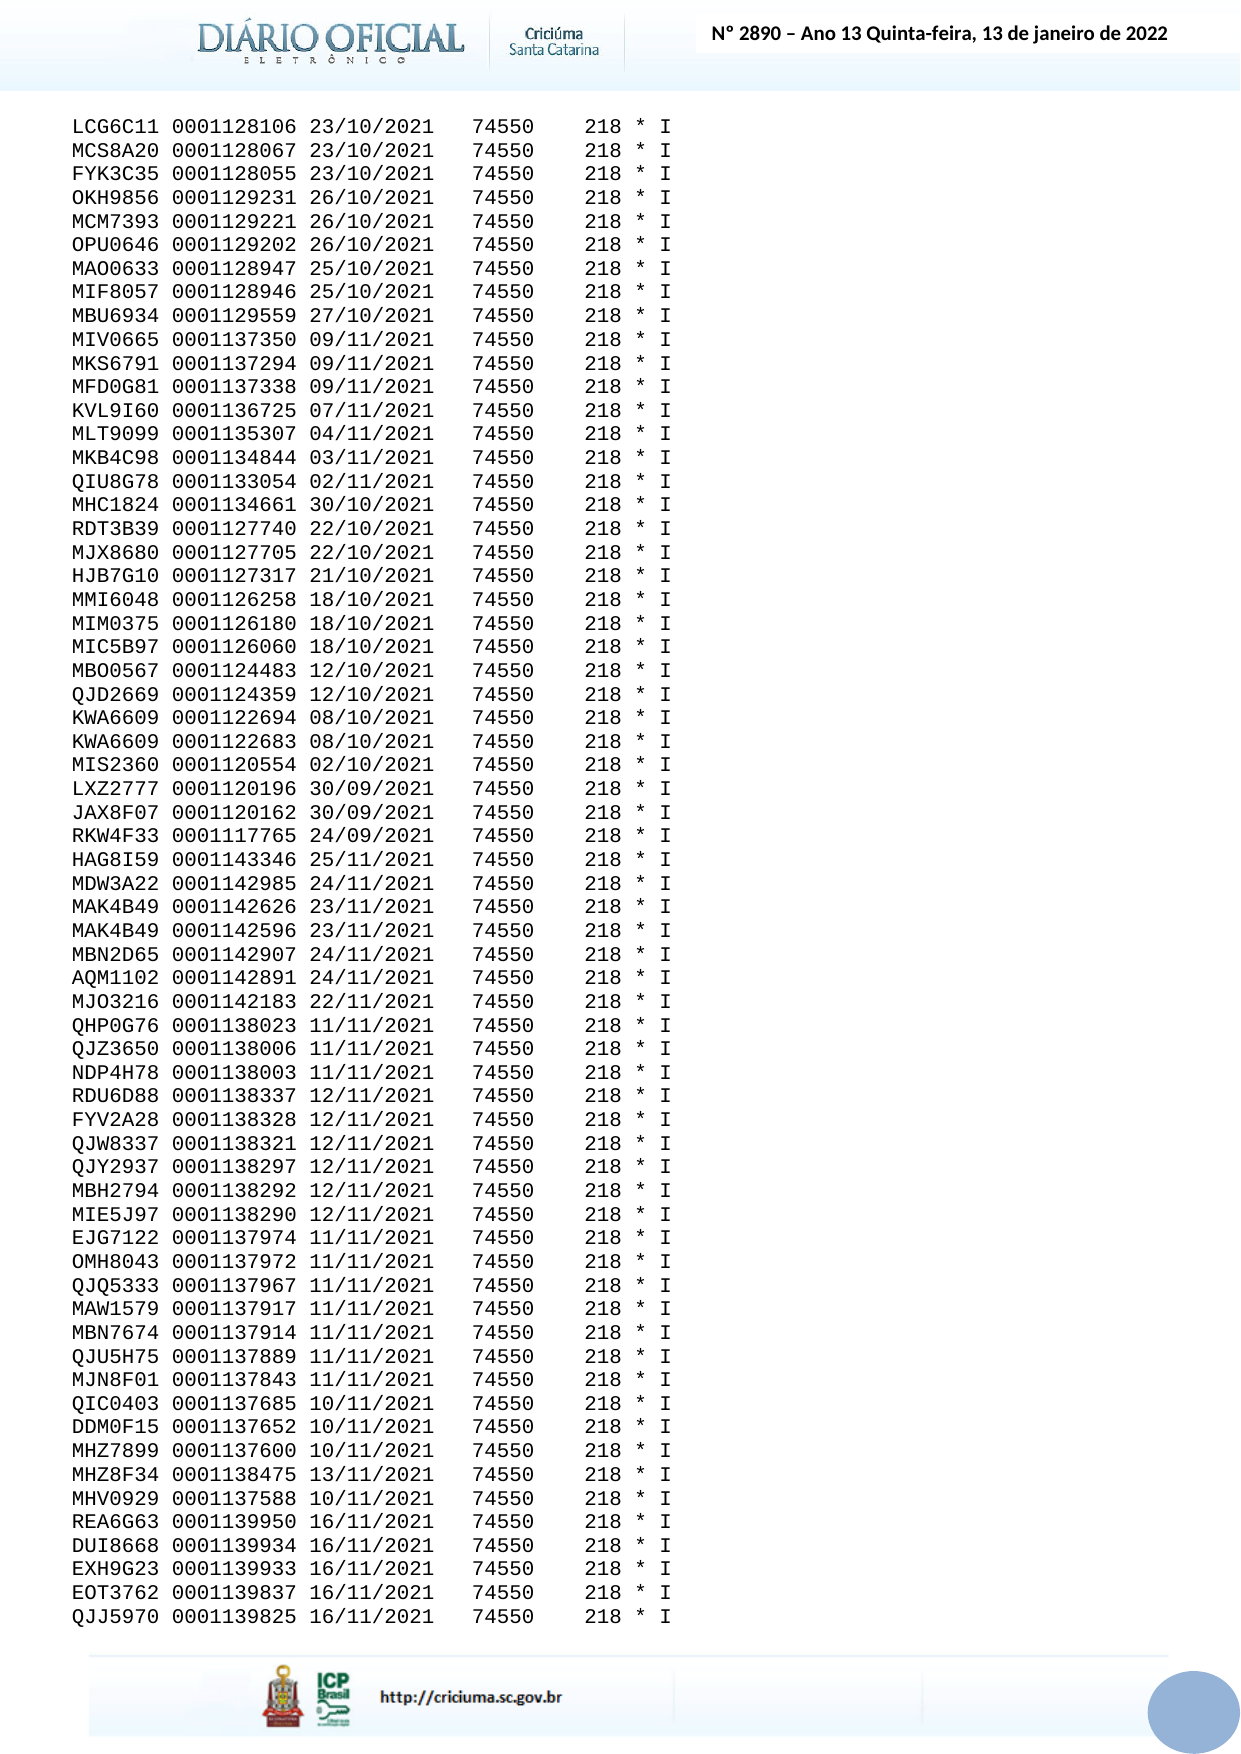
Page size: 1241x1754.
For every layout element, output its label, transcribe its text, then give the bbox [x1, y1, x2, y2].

text RKW4F33 0001117765 24/09/2021 74550 218 * I [59, 825, 1181, 849]
text OMH8043 0001137972 11/11/2021 74550 218 * I [59, 1251, 1181, 1275]
text QJD2669 0001124359 12/10/2021 74550 218 * I [59, 683, 1181, 707]
text MKB4C98 0001134844 03/11/2021 74550 218 * I [59, 447, 1181, 471]
text QIU8G78 0001133054 02/11/2021 74550 218 * I [59, 471, 1181, 494]
text REA6G63 0001139950 16/11/2021 74550 218 * I [59, 1511, 1181, 1535]
text MIE5J97 0001138290 12/11/2021 74550 218 * I [59, 1204, 1181, 1227]
text MAW1579 0001137917 11/11/2021 74550 218 * I [59, 1298, 1181, 1322]
text MLT9099 0001135307 04/11/2021 74550 218 * I [59, 423, 1181, 447]
text MFD0G81 0001137338 09/11/2021 74550 218 * I [59, 376, 1181, 400]
text EJG7122 0001137974 11/11/2021 74550 218 * I [59, 1227, 1181, 1251]
text DDM0F15 0001137652 10/11/2021 74550 218 * I [59, 1417, 1181, 1440]
text QJW8337 0001138321 12/11/2021 74550 218 * I [59, 1133, 1181, 1156]
text MBN7674 0001137914 11/11/2021 74550 218 * I [59, 1322, 1181, 1346]
text MHC1824 0001134661 30/10/2021 74550 218 * I [59, 494, 1181, 518]
text AQM1102 0001142891 24/11/2021 74550 218 * I [59, 967, 1181, 991]
text MKS6791 0001137294 09/11/2021 74550 218 * I [59, 352, 1181, 376]
text MHZ8F34 0001138475 13/11/2021 74550 218 * I [59, 1464, 1181, 1487]
text EXH9G23 0001139933 16/11/2021 74550 218 * I [59, 1558, 1181, 1582]
text LCG6C11 0001128106 23/10/2021 74550 218 * I [59, 116, 1181, 140]
text QJQ5333 0001137967 11/11/2021 74550 218 * I [59, 1275, 1181, 1298]
text FYV2A28 0001138328 12/11/2021 74550 218 * I [59, 1109, 1181, 1133]
text QHP0G76 0001138023 11/11/2021 74550 218 * I [59, 1014, 1181, 1038]
text QJY2937 0001138297 12/11/2021 74550 218 * I [59, 1156, 1181, 1180]
text KWA6609 0001122694 08/10/2021 74550 218 * I [59, 707, 1181, 731]
text MJN8F01 0001137843 11/11/2021 74550 218 * I [59, 1369, 1181, 1393]
text QJJ5970 0001139825 16/11/2021 74550 218 * I [59, 1606, 1181, 1629]
text MCM7393 0001129221 26/10/2021 74550 218 * I [59, 211, 1181, 234]
text MAK4B49 0001142596 23/11/2021 74550 218 * I [59, 920, 1181, 944]
text EOT3762 0001139837 16/11/2021 74550 218 * I [59, 1582, 1181, 1606]
text MBN2D65 0001142907 24/11/2021 74550 218 * I [59, 944, 1181, 967]
text MMI6048 0001126258 18/10/2021 74550 218 * I [59, 589, 1181, 613]
text NDP4H78 0001138003 11/11/2021 74550 218 * I [59, 1062, 1181, 1086]
text MBH2794 0001138292 12/11/2021 74550 218 * I [59, 1180, 1181, 1204]
text MIV0665 0001137350 09/11/2021 74550 218 * I [59, 329, 1181, 352]
text MHZ7899 0001137600 10/11/2021 74550 218 * I [59, 1440, 1181, 1464]
text KWA6609 0001122683 08/10/2021 74550 218 * I [59, 731, 1181, 754]
text MBU6934 0001129559 27/10/2021 74550 218 * I [59, 305, 1181, 329]
text RDT3B39 0001127740 22/10/2021 74550 218 * I [59, 518, 1181, 542]
text MIC5B97 0001126060 18/10/2021 74550 218 * I [59, 636, 1181, 660]
text LXZ2777 0001120196 30/09/2021 74550 218 * I [59, 778, 1181, 802]
text OKH9856 0001129231 26/10/2021 74550 218 * I [59, 187, 1181, 211]
text MIS2360 0001120554 02/10/2021 74550 218 * I [59, 754, 1181, 778]
text DUI8668 0001139934 16/11/2021 74550 218 * I [59, 1535, 1181, 1558]
text JAX8F07 0001120162 30/09/2021 74550 218 * I [59, 802, 1181, 825]
text OPU0646 0001129202 26/10/2021 74550 218 * I [59, 234, 1181, 258]
text RDU6D88 0001138337 12/11/2021 74550 218 * I [59, 1086, 1181, 1109]
text QJZ3650 0001138006 11/11/2021 74550 218 * I [59, 1038, 1181, 1062]
text MJX8680 0001127705 22/10/2021 74550 218 * I [59, 542, 1181, 565]
text MIF8057 0001128946 25/10/2021 74550 218 * I [59, 282, 1181, 305]
text QIC0403 0001137685 10/11/2021 74550 218 * I [59, 1393, 1181, 1417]
text MAK4B49 0001142626 23/11/2021 74550 218 * I [59, 896, 1181, 920]
text MDW3A22 0001142985 24/11/2021 74550 218 * I [59, 873, 1181, 896]
text QJU5H75 0001137889 11/11/2021 74550 218 * I [59, 1346, 1181, 1369]
text HAG8I59 0001143346 25/11/2021 74550 218 * I [59, 849, 1181, 873]
text KVL9I60 0001136725 07/11/2021 74550 218 * I [59, 400, 1181, 423]
text MHV0929 0001137588 10/11/2021 74550 218 * I [59, 1487, 1181, 1511]
text MJO3216 0001142183 22/11/2021 74550 218 * I [59, 991, 1181, 1014]
text HJB7G10 0001127317 21/10/2021 74550 218 * I [59, 565, 1181, 589]
text FYK3C35 0001128055 23/10/2021 74550 218 * I [59, 163, 1181, 187]
text MAO0633 0001128947 25/10/2021 74550 218 * I [59, 258, 1181, 282]
text MIM0375 0001126180 18/10/2021 74550 218 * I [59, 613, 1181, 636]
text MCS8A20 0001128067 23/10/2021 74550 218 * I [59, 140, 1181, 163]
text MBO0567 0001124483 12/10/2021 74550 218 * I [59, 660, 1181, 683]
